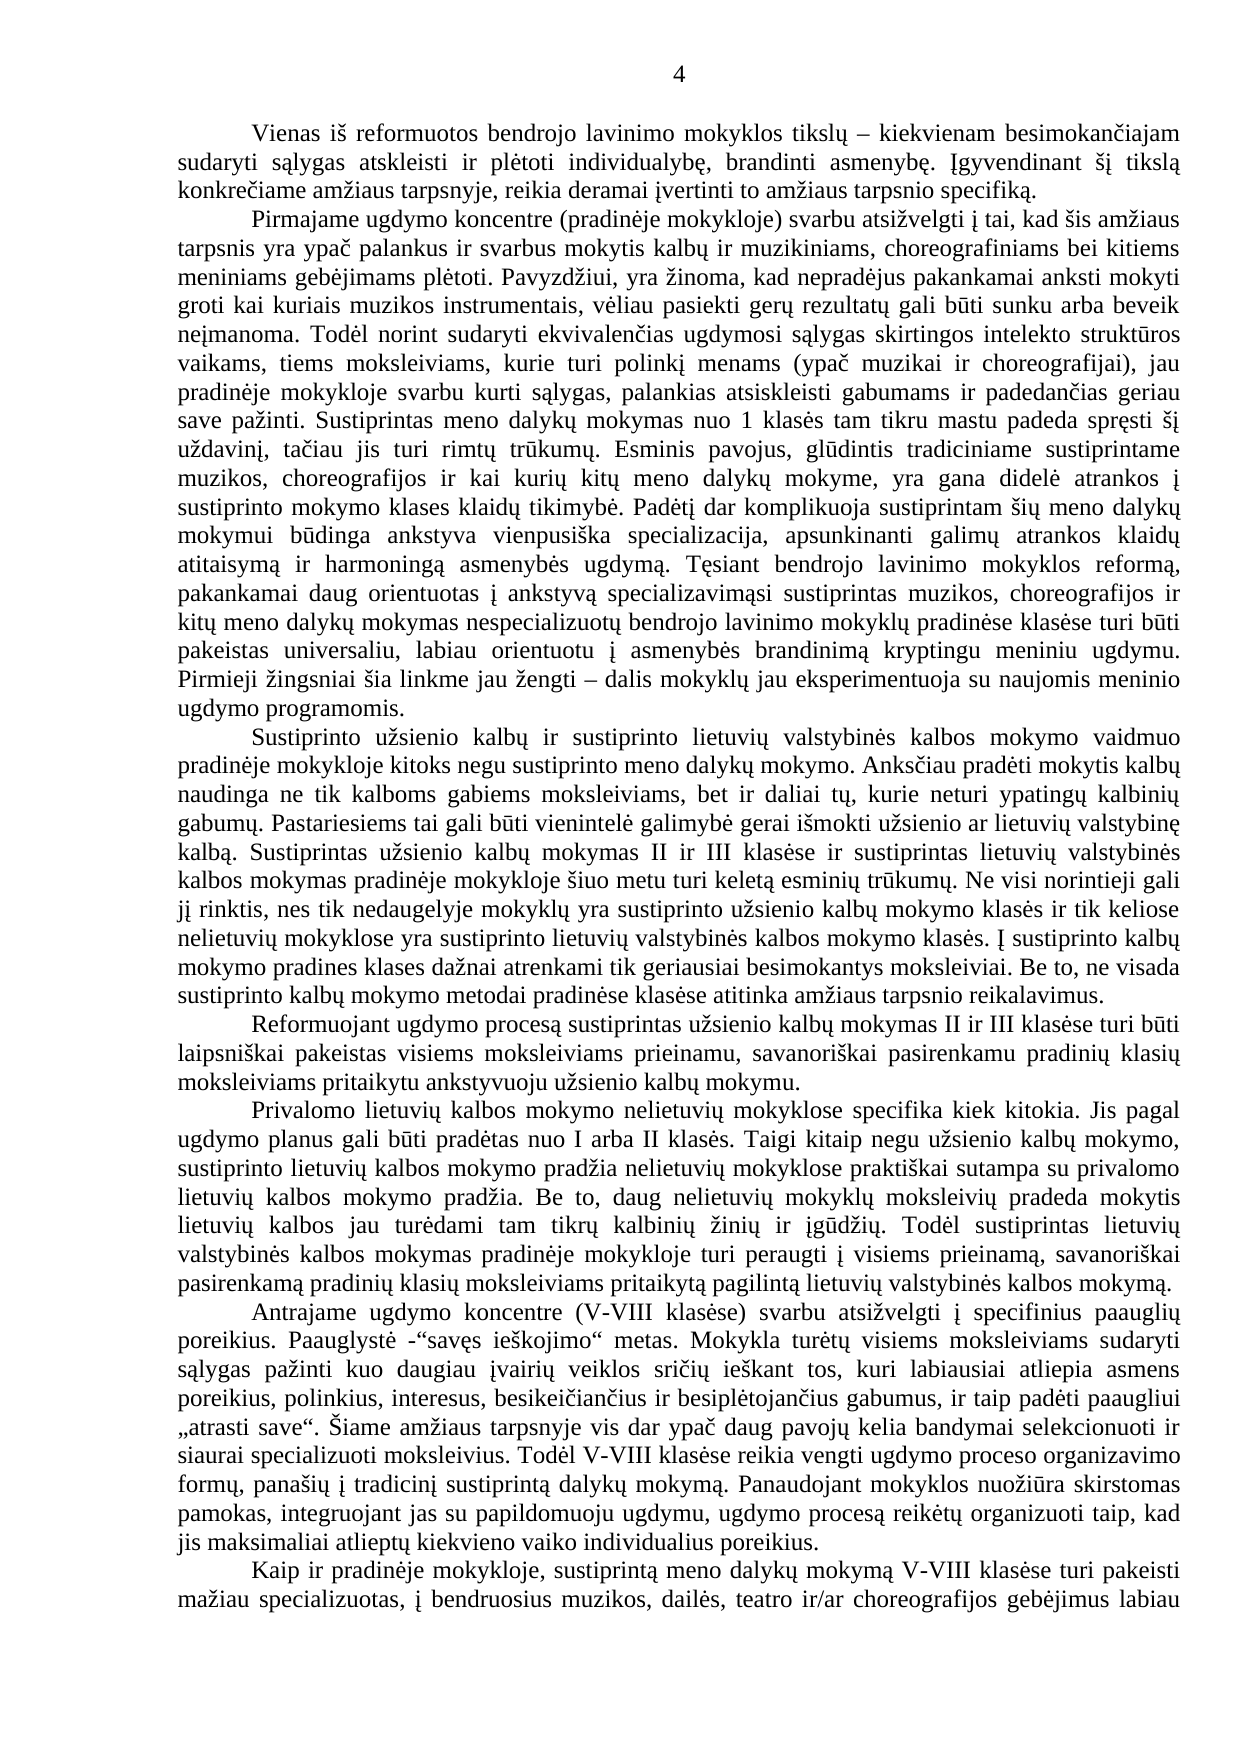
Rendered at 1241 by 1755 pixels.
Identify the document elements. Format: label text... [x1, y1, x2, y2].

text Vienas iš reformuotos bendrojo lavinimo mokyklos tikslų – kiekvienam besimokančiajam sudaryti sąlygas atskleisti ir plėtoti individualybę, brandinti asmenybę. Įgyvendinant šį tikslą konkrečiame amžiaus tarpsnyje, reikia deramai įvertinti to amžiaus tarpsnio specifiką. [177, 118, 1181, 204]
text Antrajame ugdymo koncentre (V-VIII klasėse) svarbu atsižvelgti į specifinius paauglių poreikius. Paauglystė -“savęs ieškojimo“ metas. Mokykla turėtų visiems moksleiviams sudaryti sąlygas pažinti kuo daugiau įvairių veiklos sričių ieškant tos, kuri labiausiai atliepia asmens poreikius, polinkius, interesus, besikeičiančius ir besiplėtojančius gabumus, ir taip padėti paaugliui „atrasti save“. Šiame amžiaus tarpsnyje vis dar ypač daug pavojų kelia bandymai selekcionuoti ir siaurai specializuoti moksleivius. Todėl V-VIII klasėse reikia vengti ugdymo proceso organizavimo formų, panašių į tradicinį sustiprintą dalykų mokymą. Panaudojant mokyklos nuožiūra skirstomas pamokas, integruojant jas su papildomuoju ugdymu, ugdymo procesą reikėtų organizuoti taip, kad jis maksimaliai atlieptų kiekvieno vaiko individualius poreikius. [177, 1297, 1181, 1556]
text Reformuojant ugdymo procesą sustiprintas užsienio kalbų mokymas II ir III klasėse turi būti laipsniškai pakeistas visiems moksleiviams prieinamu, savanoriškai pasirenkamu pradinių klasių moksleiviams pritaikytu ankstyvuoju užsienio kalbų mokymu. [177, 1009, 1181, 1096]
text Privalomo lietuvių kalbos mokymo nelietuvių mokyklose specifika kiek kitokia. Jis pagal ugdymo planus gali būti pradėtas nuo I arba II klasės. Taigi kitaip negu užsienio kalbų mokymo, sustiprinto lietuvių kalbos mokymo pradžia nelietuvių mokyklose praktiškai sutampa su privalomo lietuvių kalbos mokymo pradžia. Be to, daug nelietuvių mokyklų moksleivių pradeda mokytis lietuvių kalbos jau turėdami tam tikrų kalbinių žinių ir įgūdžių. Todėl sustiprintas lietuvių valstybinės kalbos mokymas pradinėje mokykloje turi peraugti į visiems prieinamą, savanoriškai pasirenkamą pradinių klasių moksleiviams pritaikytą pagilintą lietuvių valstybinės kalbos mokymą. [177, 1096, 1181, 1297]
text Sustiprinto užsienio kalbų ir sustiprinto lietuvių valstybinės kalbos mokymo vaidmuo pradinėje mokykloje kitoks negu sustiprinto meno dalykų mokymo. Anksčiau pradėti mokytis kalbų naudinga ne tik kalboms gabiems moksleiviams, bet ir daliai tų, kurie neturi ypatingų kalbinių gabumų. Pastariesiems tai gali būti vienintelė galimybė gerai išmokti užsienio ar lietuvių valstybinę kalbą. Sustiprintas užsienio kalbų mokymas II ir III klasėse ir sustiprintas lietuvių valstybinės kalbos mokymas pradinėje mokykloje šiuo metu turi keletą esminių trūkumų. Ne visi norintieji gali jį rinktis, nes tik nedaugelyje mokyklų yra sustiprinto užsienio kalbų mokymo klasės ir tik keliose nelietuvių mokyklose yra sustiprinto lietuvių valstybinės kalbos mokymo klasės. Į sustiprinto kalbų mokymo pradines klases dažnai atrenkami tik geriausiai besimokantys moksleiviai. Be to, ne visada sustiprinto kalbų mokymo metodai pradinėse klasėse atitinka amžiaus tarpsnio reikalavimus. [177, 722, 1181, 1009]
text Kaip ir pradinėje mokykloje, sustiprintą meno dalykų mokymą V-VIII klasėse turi pakeisti mažiau specializuotas, į bendruosius muzikos, dailės, teatro ir/ar choreografijos gebėjimus labiau [177, 1556, 1181, 1613]
text Pirmajame ugdymo koncentre (pradinėje mokykloje) svarbu atsižvelgti į tai, kad šis amžiaus tarpsnis yra ypač palankus ir svarbus mokytis kalbų ir muzikiniams, choreografiniams bei kitiems meniniams gebėjimams plėtoti. Pavyzdžiui, yra žinoma, kad nepradėjus pakankamai anksti mokyti groti kai kuriais muzikos instrumentais, vėliau pasiekti gerų rezultatų gali būti sunku arba beveik neįmanoma. Todėl norint sudaryti ekvivalenčias ugdymosi sąlygas skirtingos intelekto struktūros vaikams, tiems moksleiviams, kurie turi polinkį menams (ypač muzikai ir choreografijai), jau pradinėje mokykloje svarbu kurti sąlygas, palankias atsiskleisti gabumams ir padedančias geriau save pažinti. Sustiprintas meno dalykų mokymas nuo 1 klasės tam tikru mastu padeda spręsti šį uždavinį, tačiau jis turi rimtų trūkumų. Esminis pavojus, glūdintis tradiciniame sustiprintame muzikos, choreografijos ir kai kurių kitų meno dalykų mokyme, yra gana didelė atrankos į sustiprinto mokymo klases klaidų tikimybė. Padėtį dar komplikuoja sustiprintam šių meno dalykų mokymui būdinga ankstyva vienpusiška specializacija, apsunkinanti galimų atrankos klaidų atitaisymą ir harmoningą asmenybės ugdymą. Tęsiant bendrojo lavinimo mokyklos reformą, pakankamai daug orientuotas į ankstyvą specializavimąsi sustiprintas muzikos, choreografijos ir kitų meno dalykų mokymas nespecializuotų bendrojo lavinimo mokyklų pradinėse klasėse turi būti pakeistas universaliu, labiau orientuotu į asmenybės brandinimą kryptingu meniniu ugdymu. Pirmieji žingsniai šia linkme jau žengti – dalis mokyklų jau eksperimentuoja su naujomis meninio ugdymo programomis. [177, 204, 1181, 722]
